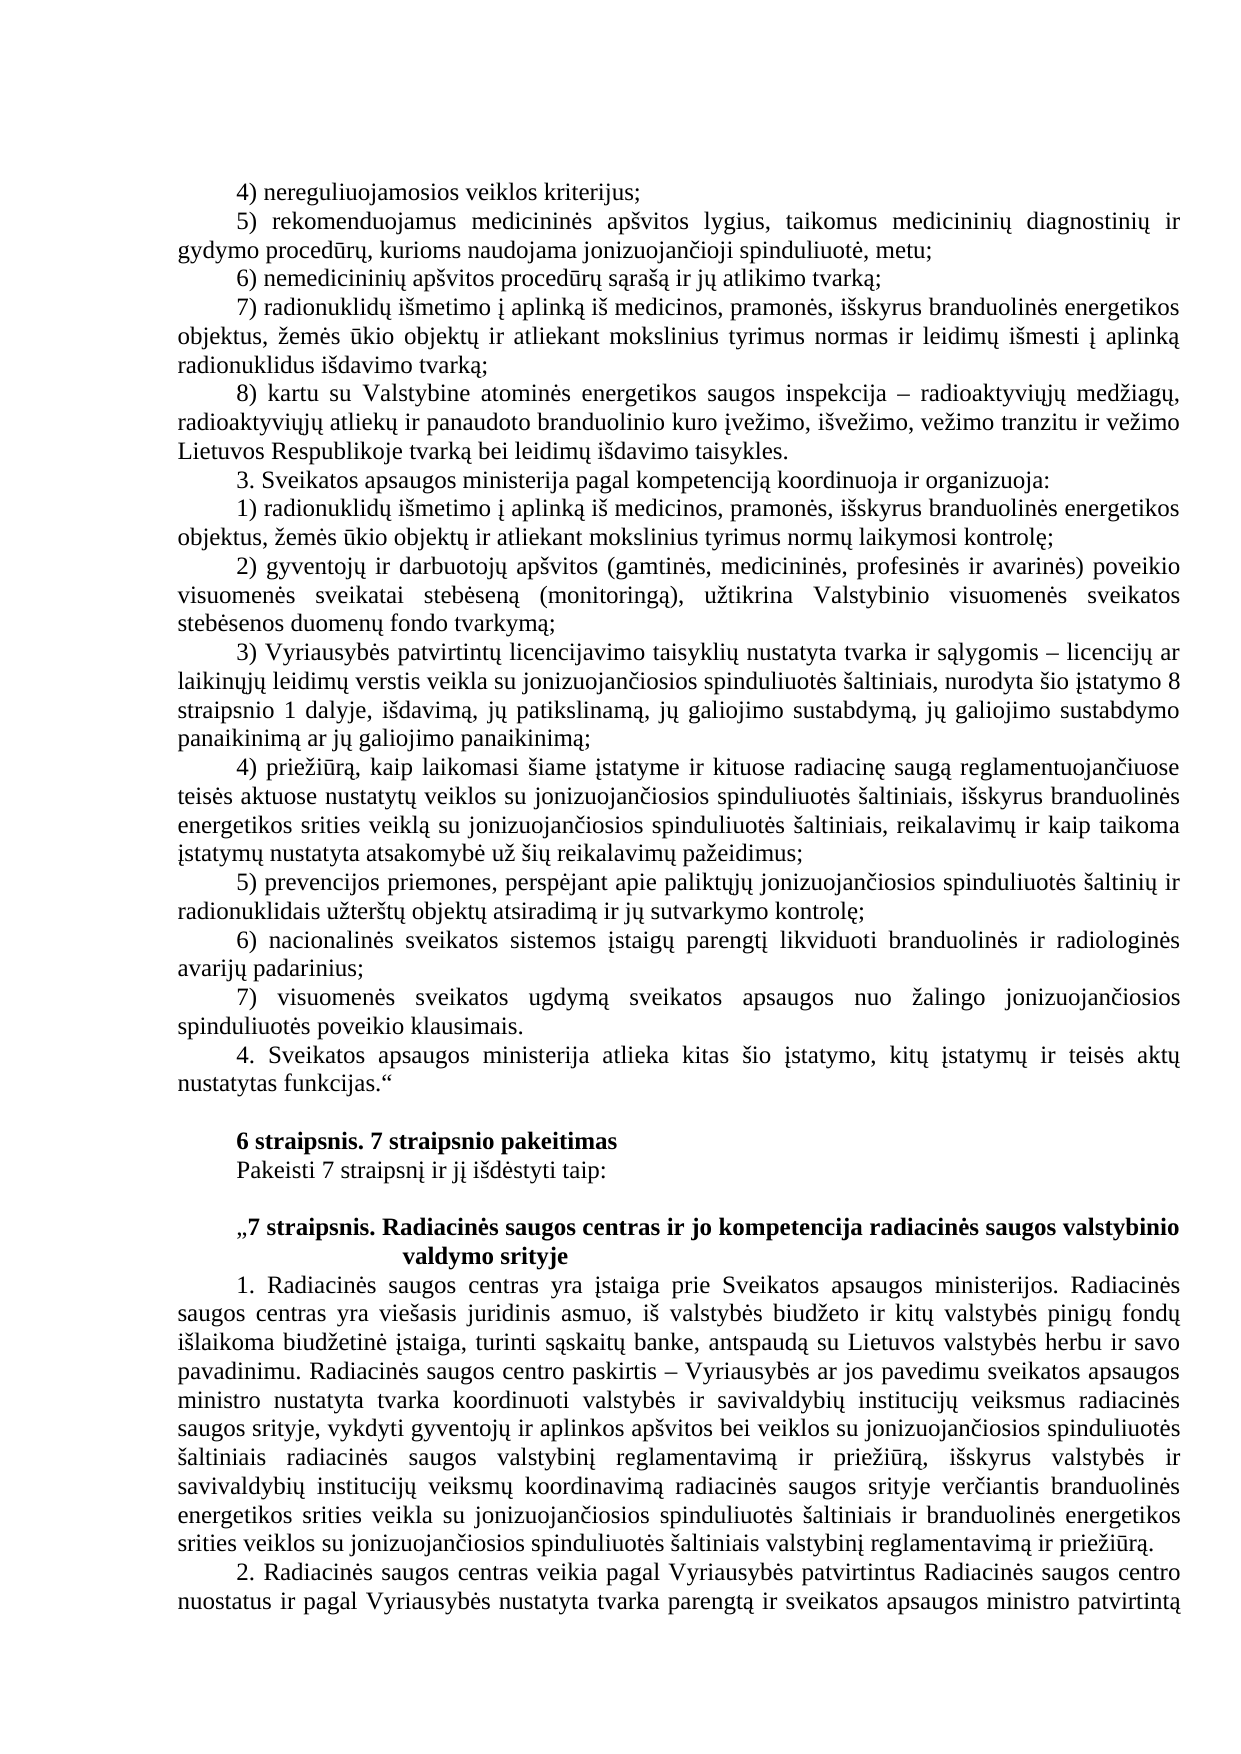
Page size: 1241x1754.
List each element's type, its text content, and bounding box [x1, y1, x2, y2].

text 6 straipsnis. 7 straipsnio pakeitimas [177, 1126, 1181, 1155]
text 1) radionuklidų išmetimo į aplinką iš medicinos, pramonės, išskyrus branduolinės energetikos objektus, žemės ūkio objektų ir atliekant mokslinius tyrimus normų laikymosi kontrolę; [177, 493, 1181, 551]
text 3) Vyriausybės patvirtintų licencijavimo taisyklių nustatyta tvarka ir sąlygomis – licencijų ar laikinųjų leidimų verstis veikla su jonizuojančiosios spinduliuotės šaltiniais, nurodyta šio įstatymo 8 straipsnio 1 dalyje, išdavimą, jų patikslinamą, jų galiojimo sustabdymą, jų galiojimo sustabdymo panaikinimą ar jų galiojimo panaikinimą; [177, 637, 1181, 752]
text 7) radionuklidų išmetimo į aplinką iš medicinos, pramonės, išskyrus branduolinės energetikos objektus, žemės ūkio objektų ir atliekant mokslinius tyrimus normas ir leidimų išmesti į aplinką radionuklidus išdavimo tvarką; [177, 292, 1181, 378]
text 4. Sveikatos apsaugos ministerija atlieka kitas šio įstatymo, kitų įstatymų ir teisės aktų nustatytas funkcijas.“ [177, 1040, 1181, 1097]
text 2. Radiacinės saugos centras veikia pagal Vyriausybės patvirtintus Radiacinės saugos centro nuostatus ir pagal Vyriausybės nustatyta tvarka parengtą ir sveikatos apsaugos ministro patvirtintą [177, 1557, 1181, 1615]
text 5) prevencijos priemones, perspėjant apie paliktųjų jonizuojančiosios spinduliuotės šaltinių ir radionuklidais užterštų objektų atsiradimą ir jų sutvarkymo kontrolę; [177, 867, 1181, 925]
text 6) nemedicininių apšvitos procedūrų sąrašą ir jų atlikimo tvarką; [177, 263, 1181, 292]
text 8) kartu su Valstybine atominės energetikos saugos inspekcija – radioaktyviųjų medžiagų, radioaktyviųjų atliekų ir panaudoto branduolinio kuro įvežimo, išvežimo, vežimo tranzitu ir vežimo Lietuvos Respublikoje tvarką bei leidimų išdavimo taisykles. [177, 378, 1181, 465]
text 7) visuomenės sveikatos ugdymą sveikatos apsaugos nuo žalingo jonizuojančiosios spinduliuotės poveikio klausimais. [177, 982, 1181, 1040]
text 1. Radiacinės saugos centras yra įstaiga prie Sveikatos apsaugos ministerijos. Radiacinės saugos centras yra viešasis juridinis asmuo, iš valstybės biudžeto ir kitų valstybės pinigų fondų išlaikoma biudžetinė įstaiga, turinti sąskaitų banke, antspaudą su Lietuvos valstybės herbu ir savo pavadinimu. Radiacinės saugos centro paskirtis – Vyriausybės ar jos pavedimu sveikatos apsaugos ministro nustatyta tvarka koordinuoti valstybės ir savivaldybių institucijų veiksmus radiacinės saugos srityje, vykdyti gyventojų ir aplinkos apšvitos bei veiklos su jonizuojančiosios spinduliuotės šaltiniais radiacinės saugos valstybinį reglamentavimą ir priežiūrą, išskyrus valstybės ir savivaldybių institucijų veiksmų koordinavimą radiacinės saugos srityje verčiantis branduolinės energetikos srities veikla su jonizuojančiosios spinduliuotės šaltiniais ir branduolinės energetikos srities veiklos su jonizuojančiosios spinduliuotės šaltiniais valstybinį reglamentavimą ir priežiūrą. [177, 1270, 1181, 1557]
text 4) priežiūrą, kaip laikomasi šiame įstatyme ir kituose radiacinę saugą reglamentuojančiuose teisės aktuose nustatytų veiklos su jonizuojančiosios spinduliuotės šaltiniais, išskyrus branduolinės energetikos srities veiklą su jonizuojančiosios spinduliuotės šaltiniais, reikalavimų ir kaip taikoma įstatymų nustatyta atsakomybė už šių reikalavimų pažeidimus; [177, 752, 1181, 867]
text 3. Sveikatos apsaugos ministerija pagal kompetenciją koordinuoja ir organizuoja: [177, 465, 1181, 493]
text 5) rekomenduojamus medicininės apšvitos lygius, taikomus medicininių diagnostinių ir gydymo procedūrų, kurioms naudojama jonizuojančioji spinduliuotė, metu; [177, 206, 1181, 263]
text „7 straipsnis. Radiacinės saugos centras ir jo kompetencija radiacinės saugos valstybinio valdymo srityje [236, 1212, 1181, 1270]
text 6) nacionalinės sveikatos sistemos įstaigų parengtį likviduoti branduolinės ir radiologinės avarijų padarinius; [177, 925, 1181, 982]
text Pakeisti 7 straipsnį ir jį išdėstyti taip: [177, 1155, 1181, 1183]
text 2) gyventojų ir darbuotojų apšvitos (gamtinės, medicininės, profesinės ir avarinės) poveikio visuomenės sveikatai stebėseną (monitoringą), užtikrina Valstybinio visuomenės sveikatos stebėsenos duomenų fondo tvarkymą; [177, 551, 1181, 637]
text 4) nereguliuojamosios veiklos kriterijus; [177, 177, 1181, 206]
